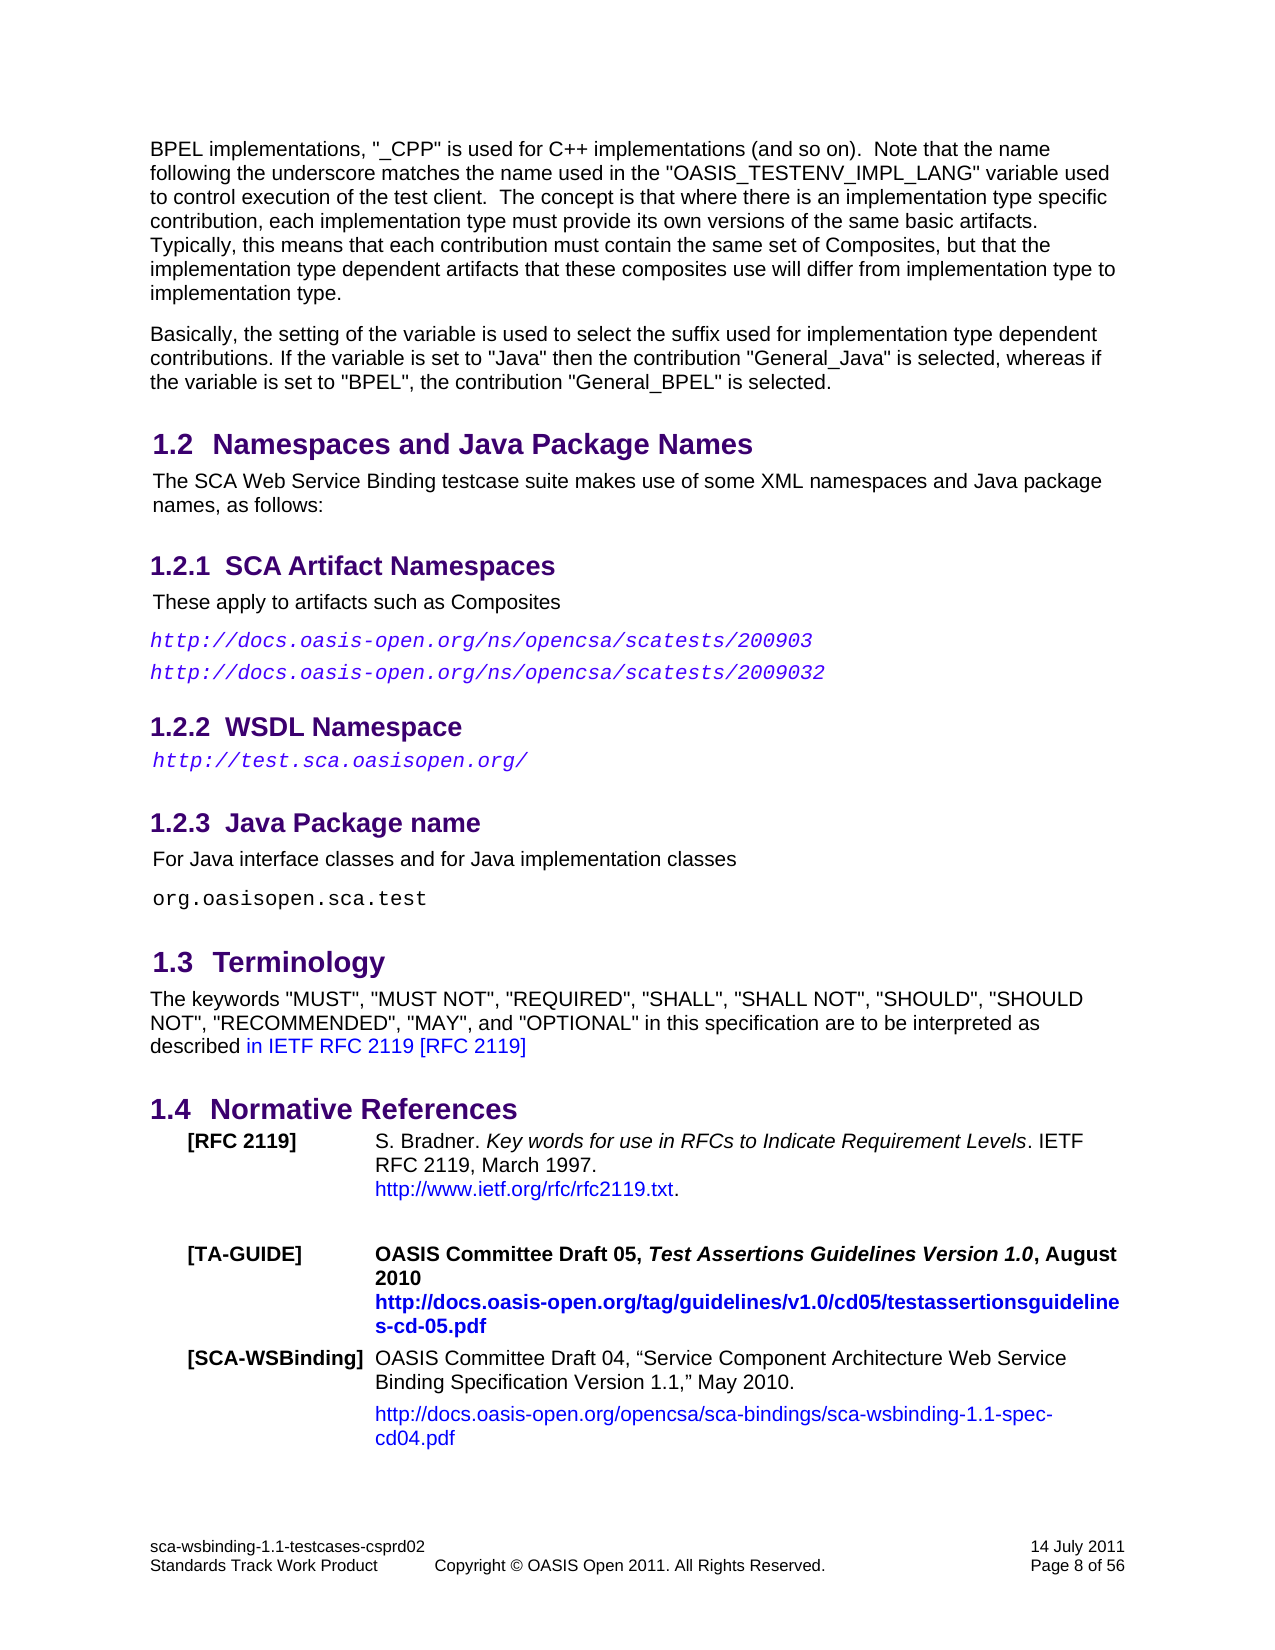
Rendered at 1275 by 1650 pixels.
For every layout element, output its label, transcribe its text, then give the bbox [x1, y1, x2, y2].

text [RFC 2119] S. Bradner. Key words for use in RFCs to Indicate Requirement Levels. IETF RFC 2119, March 1997. http://www.ietf.org/rfc/rfc2119.txt. [187, 1129, 1125, 1201]
text http://docs.oasis-open.org/opencsa/sca-bindings/sca-wsbinding-1.1-spec-cd04.pdf [187, 1402, 1125, 1450]
subtitle WSDL Namespace [150, 711, 1125, 742]
text The SCA Web Service Binding testcase suite makes use of some XML namespaces and Java package names, as follows: [152, 469, 1125, 517]
text BPEL implementations, "_CPP" is used for C++ implementations (and so on). Note that the name following the underscore matches the name used in the "OASIS_TESTENV_IMPL_LANG" variable used to control execution of the test client. The concept is that where there is an implementation type specific contribution, each implementation type must provide its own versions of the same basic artifacts. Typically, this means that each contribution must contain the same set of Composites, but that the implementation type dependent artifacts that these composites use will differ from implementation type to implementation type. [150, 137, 1125, 305]
subtitle Normative References [150, 1092, 1125, 1125]
text [TA-GUIDE] OASIS Committee Draft 05, Test Assertions Guidelines Version 1.0, August 2010 http://docs.oasis-open.org/tag/guidelines/v1.0/cd05/testassertionsguidelines-cd-05.pdf [187, 1242, 1125, 1338]
subtitle Java Package name [150, 807, 1125, 839]
text http://docs.oasis-open.org/ns/opencsa/scatests/200903 [150, 630, 1125, 654]
text [SCA-WSBinding] OASIS Committee Draft 04, “Service Component Architecture Web Service Binding Specification Version 1.1,” May 2010. [187, 1346, 1125, 1394]
text The keywords "MUST", "MUST NOT", "REQUIRED", "SHALL", "SHALL NOT", "SHOULD", "SHOULD NOT", "RECOMMENDED", "MAY", and "OPTIONAL" in this specification are to be interpreted as described in IETF RFC 2119 [RFC 2119] [150, 986, 1125, 1058]
text org.oasisopen.sca.test [152, 888, 1125, 911]
text http://test.sca.oasisopen.org/ [152, 750, 1125, 774]
text These apply to artifacts such as Composites [152, 589, 1125, 613]
text Basically, the setting of the variable is used to select the suffix used for implementation type dependent contributions. If the variable is set to "Java" then the contribution "General_Java" is selected, whereas if the variable is set to "BPEL", the contribution "General_BPEL" is selected. [150, 322, 1125, 393]
text For Java interface classes and for Java implementation classes [152, 847, 1125, 871]
subtitle Terminology [152, 944, 1125, 978]
subtitle Namespaces and Java Package Names [152, 427, 1125, 460]
text http://docs.oasis-open.org/ns/opencsa/scatests/2009032 [150, 662, 1125, 686]
subtitle SCA Artifact Namespaces [150, 550, 1125, 581]
